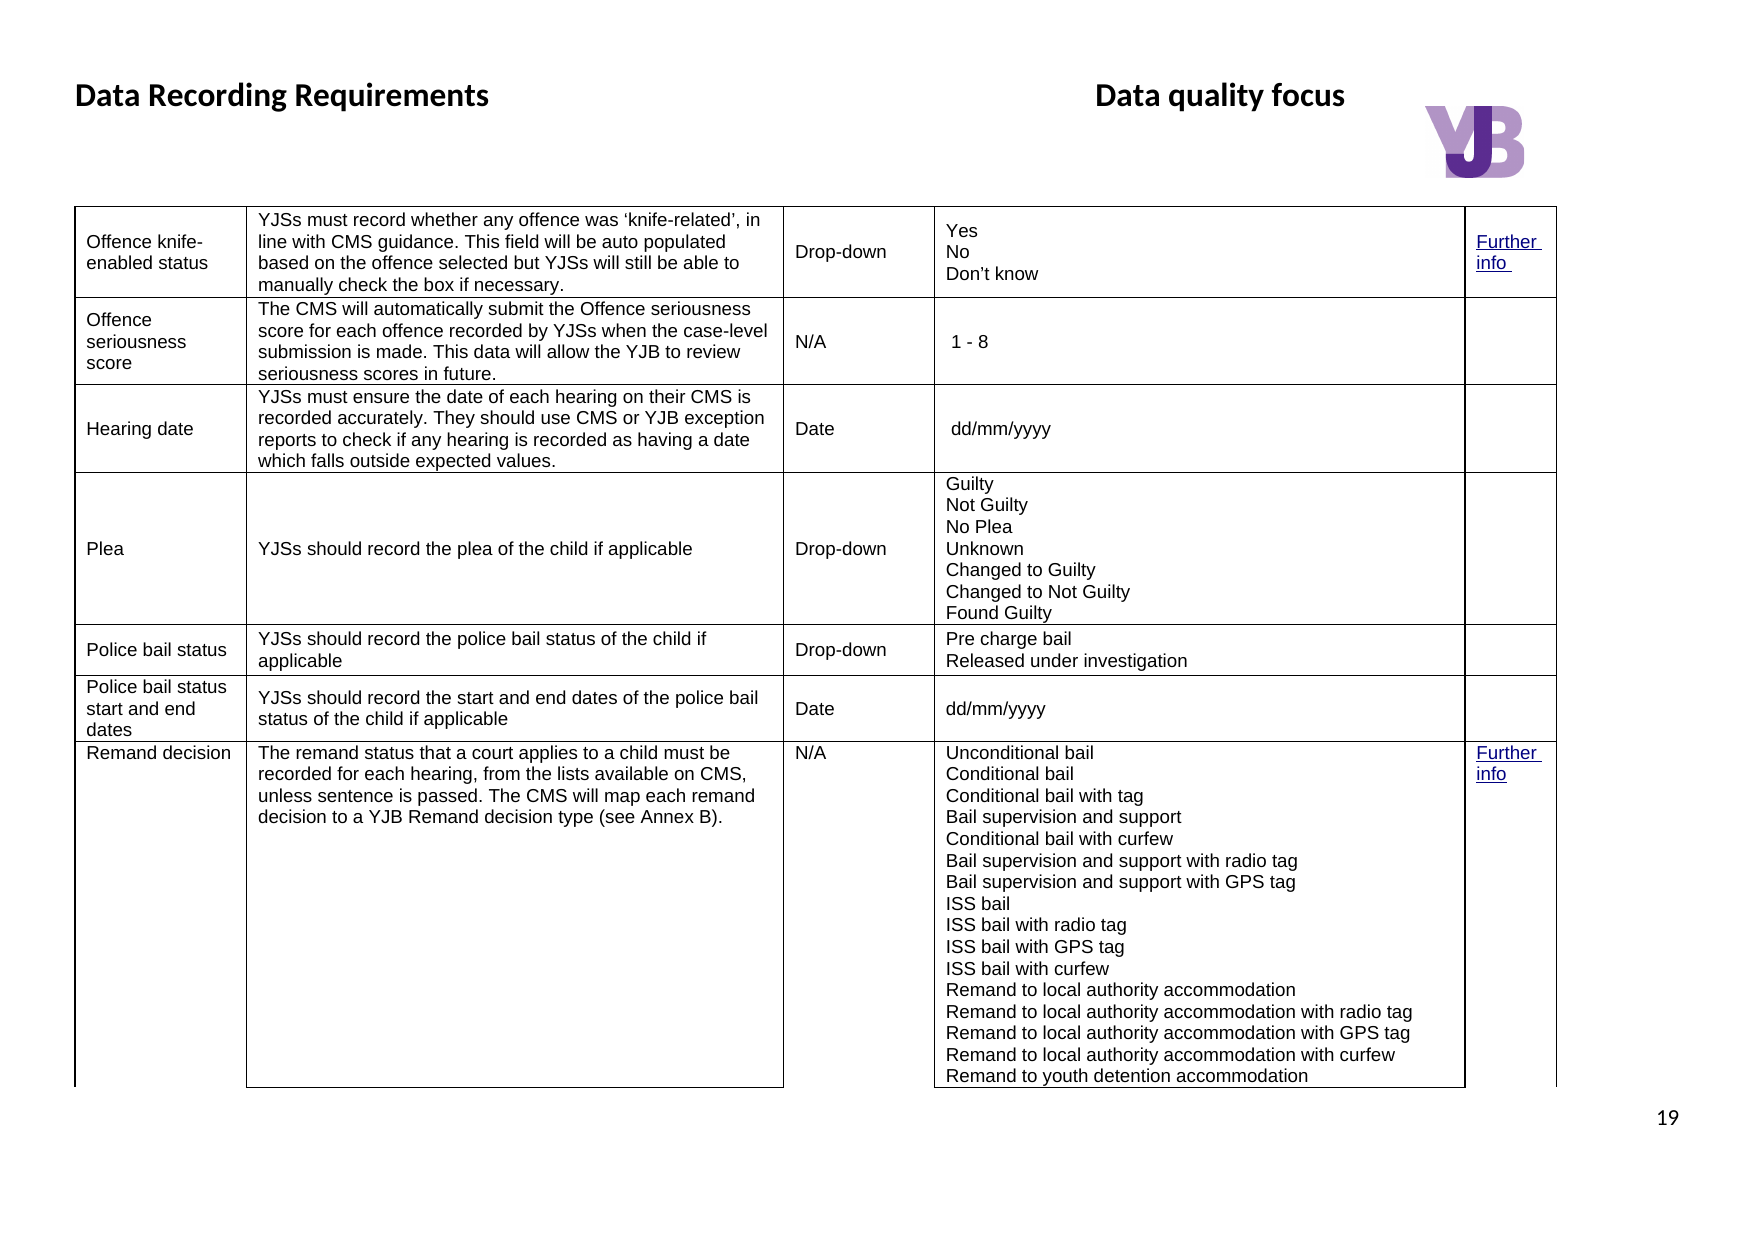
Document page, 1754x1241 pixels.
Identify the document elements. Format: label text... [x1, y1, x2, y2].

table_cell N/A [784, 298, 934, 384]
table_cell [1466, 676, 1556, 741]
table_cell Drop-down [784, 473, 934, 624]
table_cell Police bail status start and end dates [76, 676, 246, 741]
table_cell YJSs should record the start and end dates of the police bail status of the child if applicable [247, 676, 783, 741]
table_cell Remand decision [76, 742, 246, 1087]
table_cell The remand status that a court applies to a child must be recorded for each hearing, from the lists available on CMS, unless sentence is passed. The CMS will map each remand decision to a YJB Remand decision type (see Annex B). [247, 742, 783, 1087]
table_cell Further info [1466, 742, 1556, 1087]
table_cell Pre charge bail Released under investigation [935, 625, 1464, 675]
table_cell 1 - 8 [935, 298, 1464, 384]
table_cell Unconditional bail Conditional bail Conditional bail with tag Bail supervision and support Conditional bail with curfew Bail supervision and support with radio tag Bail supervision and support with GPS tag ISS bail ISS bail with radio tag ISS bail with GPS tag ISS bail with curfew Remand to local authority accommodation Remand to local authority accommodation with radio tag Remand to local authority accommodation with GPS tag Remand to local authority accommodation with curfew Remand to youth detention accommodation [935, 742, 1464, 1087]
table_cell Date [784, 676, 934, 741]
table_cell Guilty Not Guilty No Plea Unknown Changed to Guilty Changed to Not Guilty Found Guilty [935, 473, 1464, 624]
table_cell N/A [784, 742, 934, 1087]
table_cell YJSs must record whether any offence was ‘knife-related’, in line with CMS guidance. This field will be auto populated based on the offence selected but YJSs will still be able to manually check the box if necessary. [247, 207, 783, 297]
table_cell dd/mm/yyyy [935, 676, 1464, 741]
table_cell Drop-down [784, 625, 934, 675]
table_cell Offence seriousness score [76, 298, 246, 384]
table_cell Plea [76, 473, 246, 624]
table_cell dd/mm/yyyy [935, 385, 1464, 472]
table_cell [1466, 385, 1556, 472]
table_cell Date [784, 385, 934, 472]
table_cell YJSs must ensure the date of each hearing on their CMS is recorded accurately. They should use CMS or YJB exception reports to check if any hearing is recorded as having a date which falls outside expected values. [247, 385, 783, 472]
table_cell YJSs should record the police bail status of the child if applicable [247, 625, 783, 675]
table_cell Police bail status [76, 625, 246, 675]
table_cell Yes No Don’t know [935, 207, 1464, 297]
table_cell Hearing date [76, 385, 246, 472]
table_cell Offence knife-enabled status [76, 207, 246, 297]
table_cell Drop-down [784, 207, 934, 297]
table_cell Further info [1466, 207, 1556, 297]
table_cell YJSs should record the plea of the child if applicable [247, 473, 783, 624]
table_cell The CMS will automatically submit the Offence seriousness score for each offence recorded by YJSs when the case-level submission is made. This data will allow the YJB to review seriousness scores in future. [247, 298, 783, 384]
table_cell [1466, 298, 1556, 384]
table_cell [1466, 473, 1556, 624]
table_cell [1466, 625, 1556, 675]
